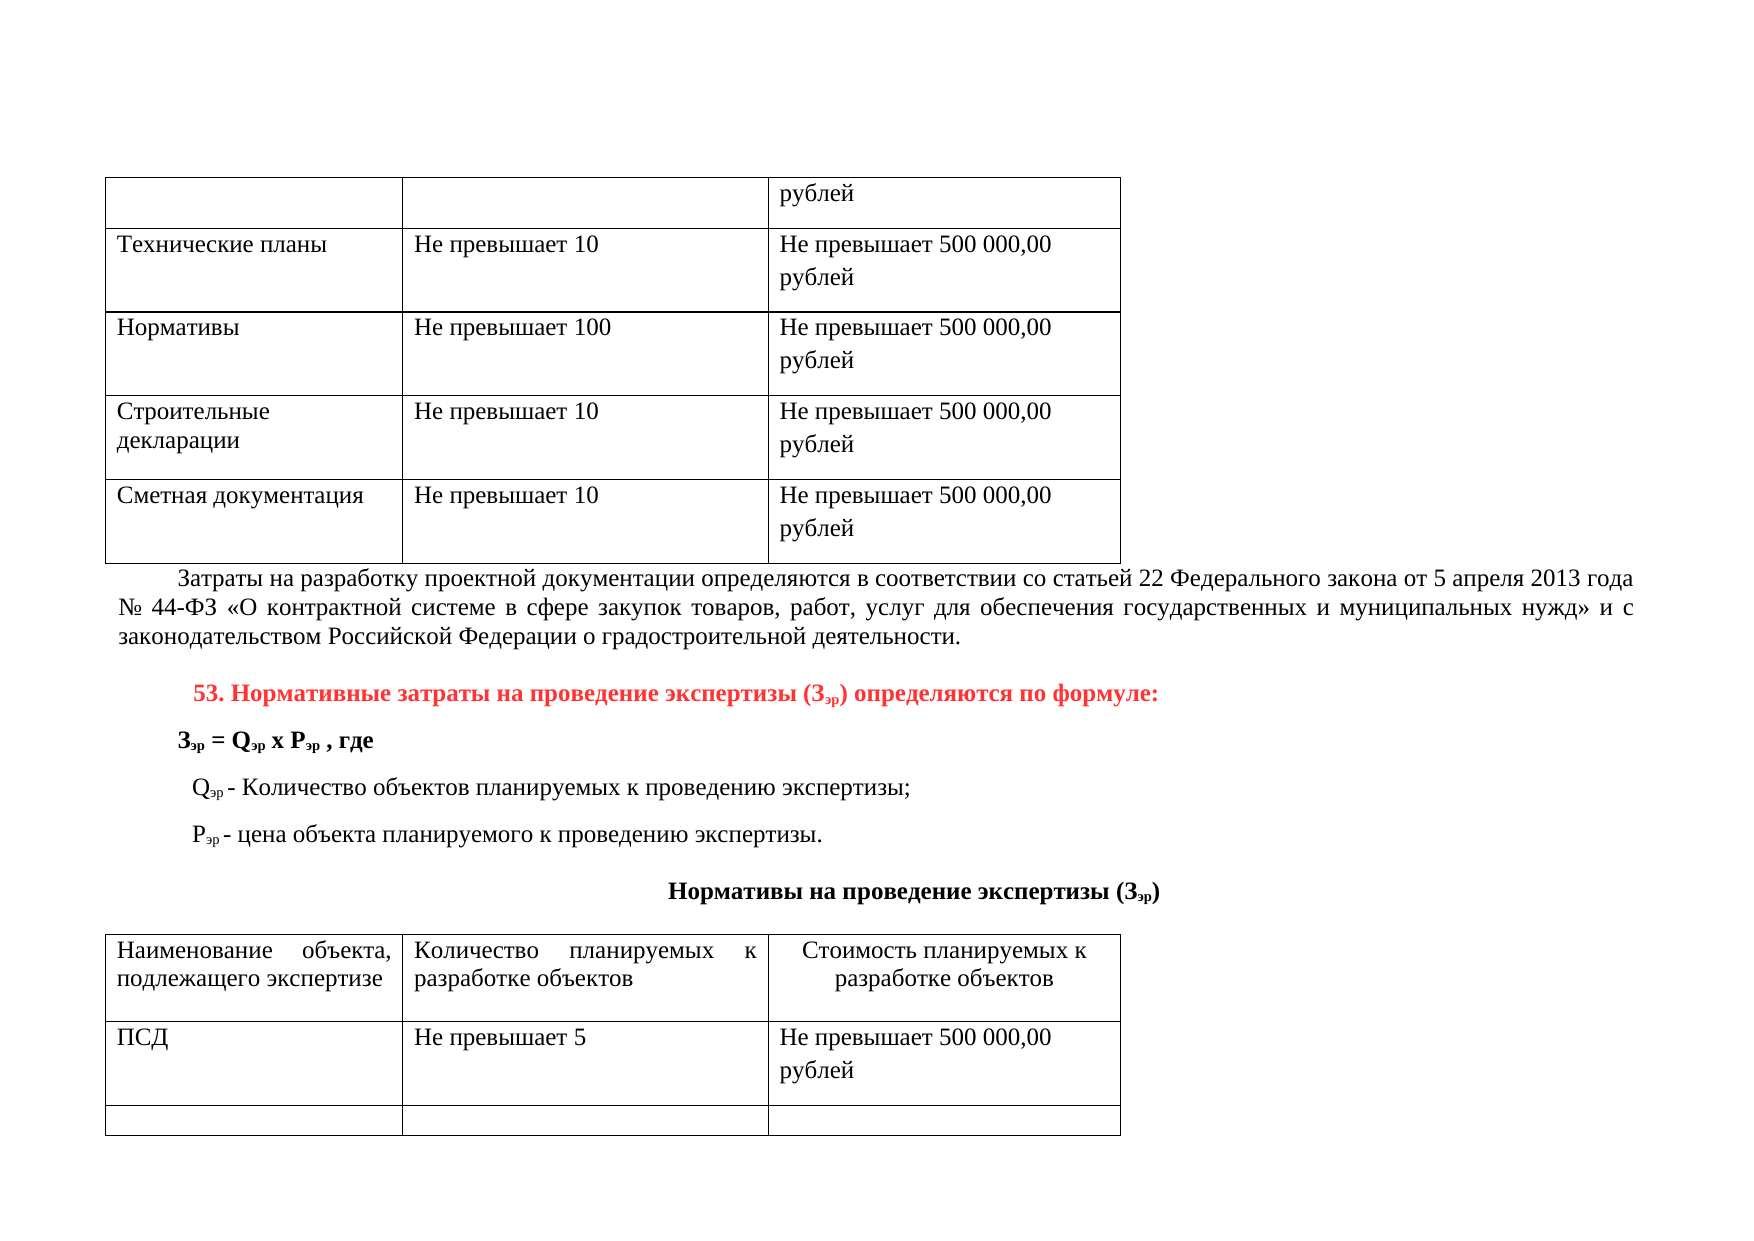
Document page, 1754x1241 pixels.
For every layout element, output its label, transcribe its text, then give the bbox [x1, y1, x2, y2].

text 53. Нормативные затраты на проведение экспертизы (Зэр) определяются по формуле: [118, 678, 1636, 707]
table_header Стоимость планируемых к разработке объектов [769, 935, 1120, 1021]
table_cell [106, 1106, 402, 1134]
table_cell [106, 178, 402, 228]
table_cell Не превышает 5 [403, 1022, 768, 1105]
table_cell Строительные декларации [106, 396, 402, 479]
table_cell Не превышает 500 000,00 рублей [769, 480, 1120, 562]
table_cell [403, 1106, 768, 1134]
text Нормативы на проведение экспертизы (Зэр) [118, 876, 1636, 905]
table_header Количество планируемых к разработке объектов [403, 935, 768, 1021]
table_cell Не превышает 500 000,00 рублей [769, 1022, 1120, 1105]
table_cell Не превышает 500 000,00 рублей [769, 396, 1120, 479]
text Затраты на разработку проектной документации определяются в соответствии со статьей 22 Федерального закона от 5 апреля 2013 года № 44-ФЗ «О контрактной системе в сфере закупок товаров, работ, услуг для обеспечения государственных и муниципальных нужд» и с законодательством Российской Федерации о градостроительной деятельности. [118, 563, 1636, 650]
table_cell [403, 178, 768, 228]
table_cell Не превышает 10 [403, 229, 768, 311]
text Зэр = Qэр х Pэр , где [118, 725, 1636, 754]
table_cell Не превышает 500 000,00 рублей [769, 313, 1120, 395]
table_cell Не превышает 100 [403, 313, 768, 395]
text Pэр - цена объекта планируемого к проведению экспертизы. [156, 819, 1636, 847]
table_cell Технические планы [106, 229, 402, 311]
table_cell ПСД [106, 1022, 402, 1105]
table_cell Сметная документация [106, 480, 402, 562]
table_cell Нормативы [106, 313, 402, 395]
table_cell рублей [769, 178, 1120, 228]
table_cell Не превышает 500 000,00 рублей [769, 229, 1120, 311]
table_cell Не превышает 10 [403, 396, 768, 479]
table_cell Не превышает 10 [403, 480, 768, 562]
text Qэр - Количество объектов планируемых к проведению экспертизы; [118, 772, 1636, 801]
table_cell [769, 1106, 1120, 1134]
table_header Наименование объекта, подлежащего экспертизе [106, 935, 402, 1021]
